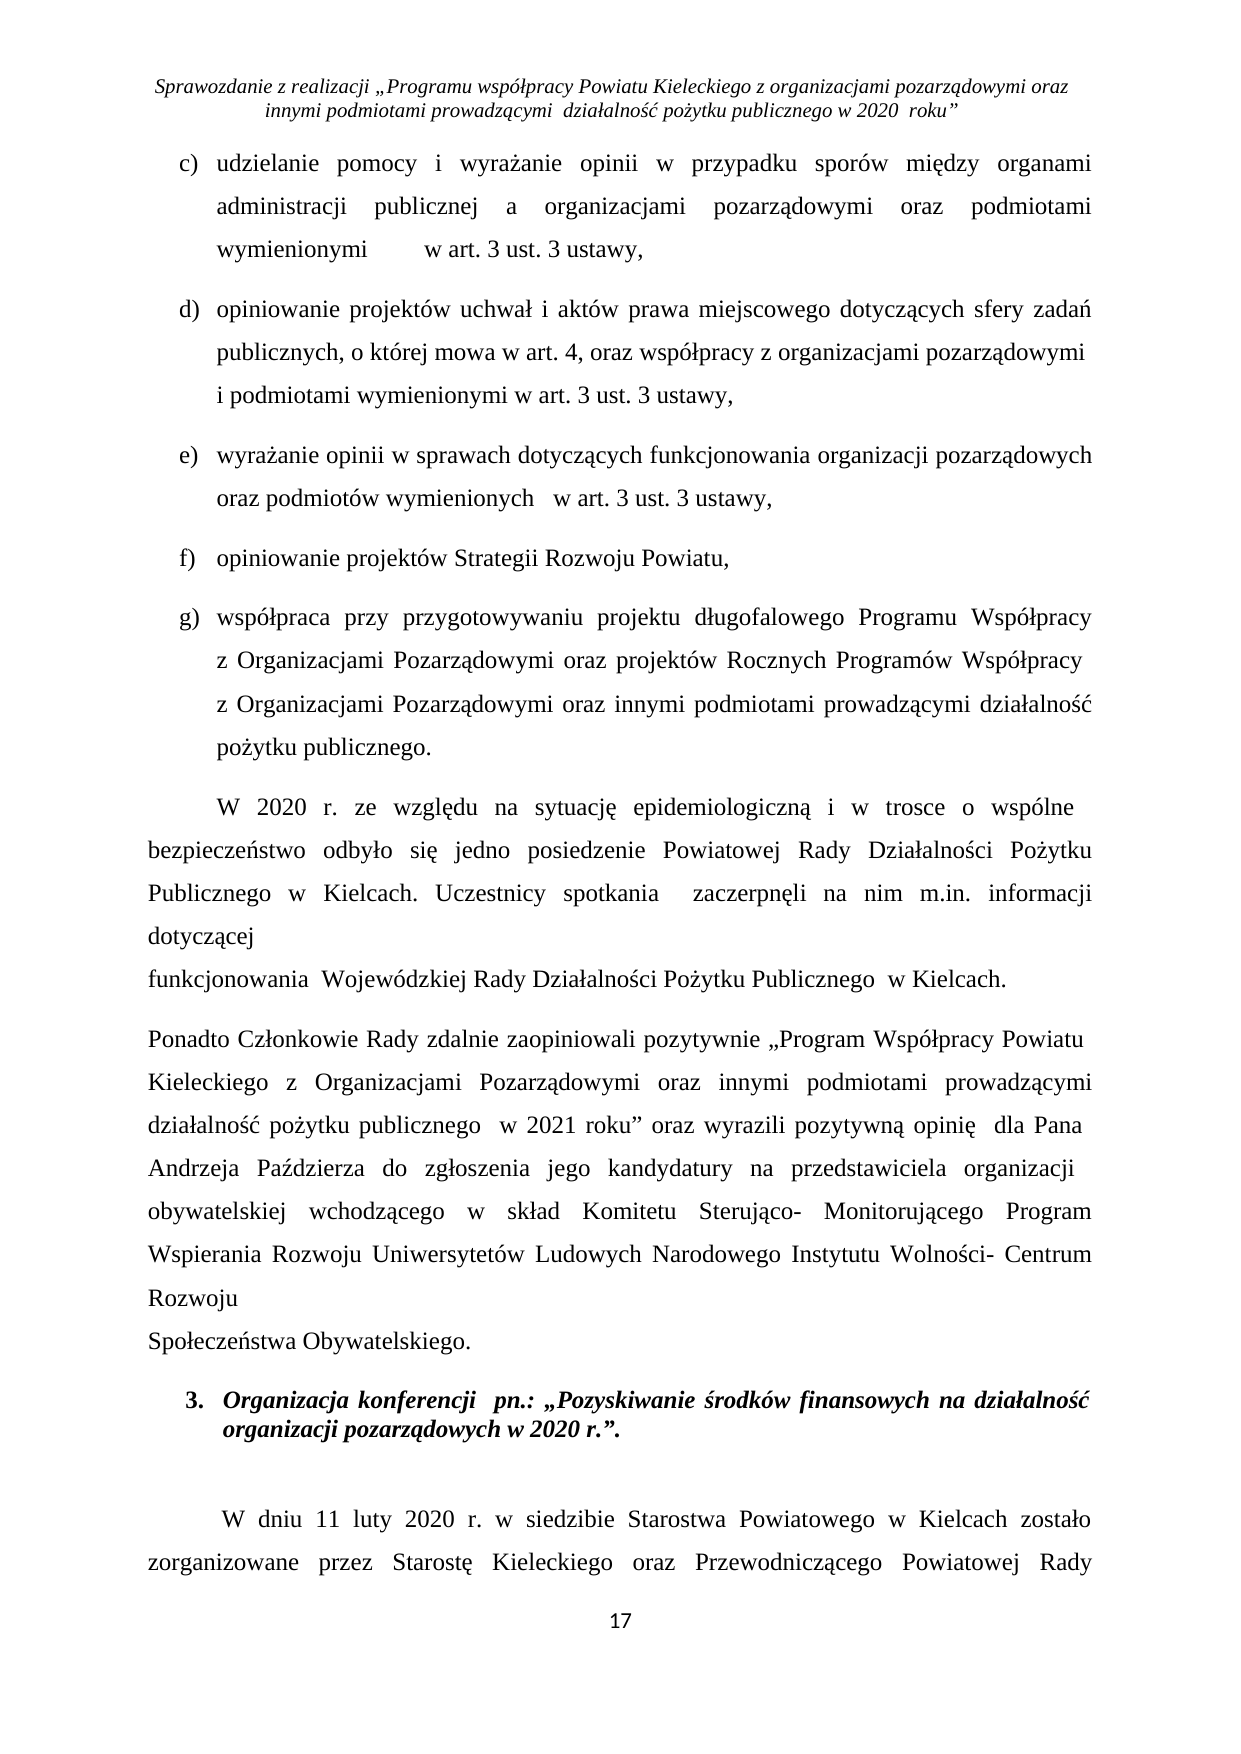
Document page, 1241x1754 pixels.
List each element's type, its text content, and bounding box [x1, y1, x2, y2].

text W dniu 11 luty 2020 r. w siedzibie Starostwa Powiatowego w Kielcach zostało zorganizowane przez Starostę Kieleckiego oraz Przewodniczącego Powiatowej Rady [148, 1504, 1093, 1576]
list wyrażanie opinii w sprawach dotyczących funkcjonowania organizacji pozarządowych oraz podmiotów wymienionych w art. 3 ust. 3 ustawy, [179, 440, 1093, 512]
list Organizacja konferencji pn.: „Pozyskiwanie środków finansowych na działalność organizacji pozarządowych w 2020 r.”. [185, 1386, 1093, 1443]
text W 2020 r. ze względu na sytuację epidemiologiczną i w trosce o wspólne bezpieczeństwo odbyło się jedno posiedzenie Powiatowej Rady Działalności Pożytku Publicznego w Kielcach. Uczestnicy spotkania zaczerpnęli na nim m.in. informacji dotyczącej funkcjonowania Wojewódzkiej Rady Działalności Pożytku Publicznego w Kielcach. [148, 792, 1093, 993]
list współpraca przy przygotowywaniu projektu długofalowego Programu Współpracy z Organizacjami Pozarządowymi oraz projektów Rocznych Programów Współpracy z Organizacjami Pozarządowymi oraz innymi podmiotami prowadzącymi działalność pożytku publicznego. [179, 602, 1093, 761]
list opiniowanie projektów uchwał i aktów prawa miejscowego dotyczących sfery zadań publicznych, o której mowa w art. 4, oraz współpracy z organizacjami pozarządowymi i podmiotami wymienionymi w art. 3 ust. 3 ustawy, [179, 294, 1093, 409]
text Ponadto Członkowie Rady zdalnie zaopiniowali pozytywnie „Program Współpracy Powiatu Kieleckiego z Organizacjami Pozarządowymi oraz innymi podmiotami prowadzącymi działalność pożytku publicznego w 2021 roku” oraz wyrazili pozytywną opinię dla Pana Andrzeja Paździerza do zgłoszenia jego kandydatury na przedstawiciela organizacji obywatelskiej wchodzącego w skład Komitetu Sterująco- Monitorującego Program Wspierania Rozwoju Uniwersytetów Ludowych Narodowego Instytutu Wolności- Centrum Rozwoju Społeczeństwa Obywatelskiego. [148, 1024, 1093, 1354]
list udzielanie pomocy i wyrażanie opinii w przypadku sporów między organami administracji publicznej a organizacjami pozarządowymi oraz podmiotami wymienionymi w art. 3 ust. 3 ustawy, [179, 148, 1093, 263]
list opiniowanie projektów Strategii Rozwoju Powiatu, [179, 543, 1093, 571]
